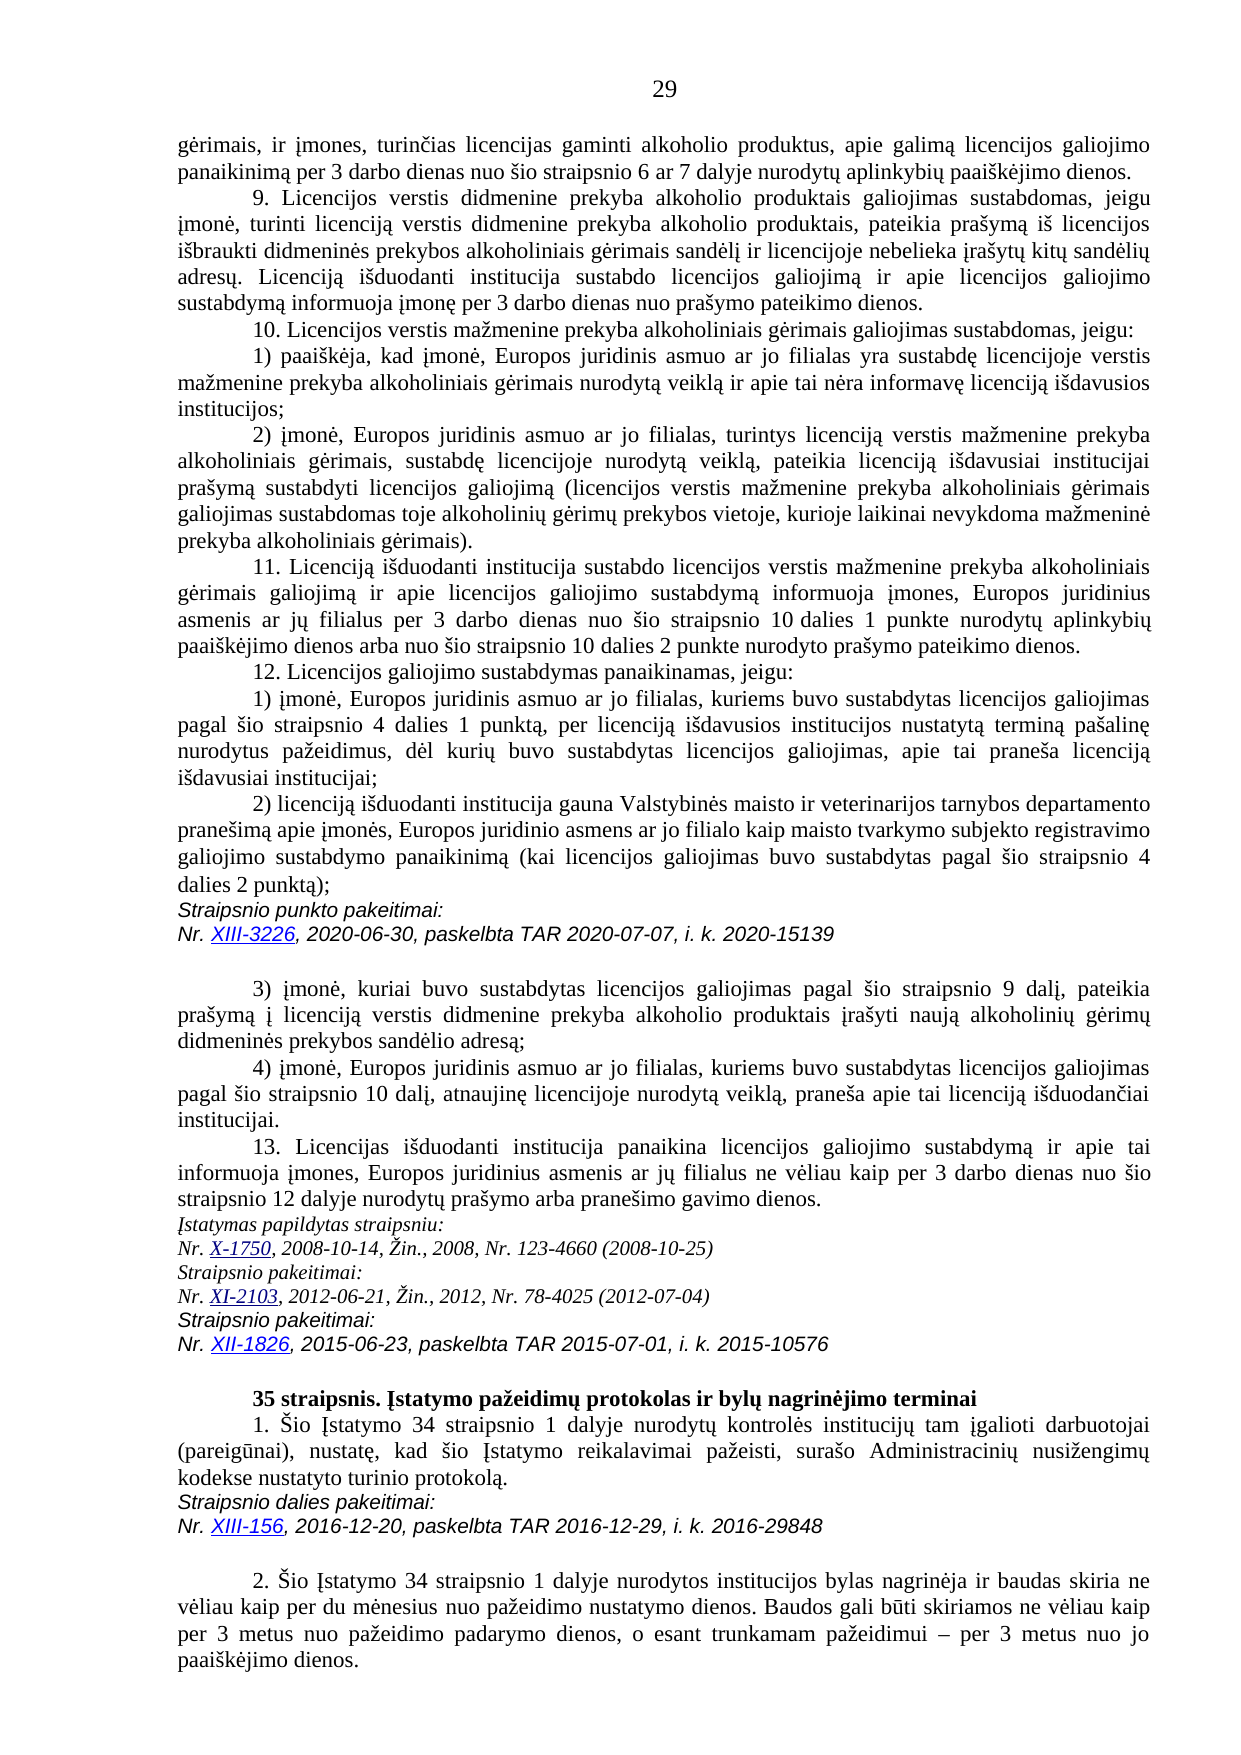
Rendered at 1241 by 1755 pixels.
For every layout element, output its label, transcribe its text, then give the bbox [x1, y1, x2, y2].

text 2. Šio Įstatymo 34 straipsnio 1 dalyje nurodytos institucijos bylas nagrinėja ir baudas skiria ne vėliau kaip per du mėnesius nuo pažeidimo nustatymo dienos. Baudos gali būti skiriamos ne vėliau kaip per 3 metus nuo pažeidimo padarymo dienos, o esant trunkamam pažeidimui – per 3 metus nuo jo paaiškėjimo dienos. [177, 1567, 1152, 1672]
text 2) licenciją išduodanti institucija gauna Valstybinės maisto ir veterinarijos tarnybos departamento pranešimą apie įmonės, Europos juridinio asmens ar jo filialo kaip maisto tvarkymo subjekto registravimo galiojimo sustabdymo panaikinimą (kai licencijos galiojimas buvo sustabdytas pagal šio straipsnio 4 dalies 2 punktą); [177, 790, 1152, 898]
text Nr. XIII-3226, 2020-06-30, paskelbta TAR 2020-07-07, i. k. 2020-15139 [177, 922, 1152, 946]
text 1. Šio Įstatymo 34 straipsnio 1 dalyje nurodytų kontrolės institucijų tam įgalioti darbuotojai (pareigūnai), nustatę, kad šio Įstatymo reikalavimai pažeisti, surašo Administracinių nusižengimų kodekse nustatyto turinio protokolą. [177, 1411, 1152, 1490]
text 13. Licencijas išduodanti institucija panaikina licencijos galiojimo sustabdymą ir apie tai informuoja įmones, Europos juridinius asmenis ar jų filialus ne vėliau kaip per 3 darbo dienas nuo šio straipsnio 12 dalyje nurodytų prašymo arba pranešimo gavimo dienos. [177, 1133, 1152, 1212]
text gėrimais, ir įmones, turinčias licencijas gaminti alkoholio produktus, apie galimą licencijos galiojimo panaikinimą per 3 darbo dienas nuo šio straipsnio 6 ar 7 dalyje nurodytų aplinkybių paaiškėjimo dienos. [177, 131, 1152, 184]
text 2) įmonė, Europos juridinis asmuo ar jo filialas, turintys licenciją verstis mažmenine prekyba alkoholiniais gėrimais, sustabdę licencijoje nurodytą veiklą, pateikia licenciją išdavusiai institucijai prašymą sustabdyti licencijos galiojimą (licencijos verstis mažmenine prekyba alkoholiniais gėrimais galiojimas sustabdomas toje alkoholinių gėrimų prekybos vietoje, kurioje laikinai nevykdoma mažmeninė prekyba alkoholiniais gėrimais). [177, 421, 1152, 553]
text Nr. XII-1826, 2015-06-23, paskelbta TAR 2015-07-01, i. k. 2015-10576 [177, 1332, 1152, 1356]
text Įstatymas papildytas straipsniu: [177, 1212, 1152, 1236]
text Straipsnio punkto pakeitimai: [177, 898, 1152, 922]
text 1) paaiškėja, kad įmonė, Europos juridinis asmuo ar jo filialas yra sustabdę licencijoje verstis mažmenine prekyba alkoholiniais gėrimais nurodytą veiklą ir apie tai nėra informavę licenciją išdavusios institucijos; [177, 342, 1152, 421]
text 1) įmonė, Europos juridinis asmuo ar jo filialas, kuriems buvo sustabdytas licencijos galiojimas pagal šio straipsnio 4 dalies 1 punktą, per licenciją išdavusios institucijos nustatytą terminą pašalinę nurodytus pažeidimus, dėl kurių buvo sustabdytas licencijos galiojimas, apie tai praneša licenciją išdavusiai institucijai; [177, 685, 1152, 790]
text Nr. X-1750, 2008-10-14, Žin., 2008, Nr. 123-4660 (2008-10-25) [177, 1236, 1152, 1260]
text Straipsnio pakeitimai: [177, 1308, 1152, 1332]
text Straipsnio pakeitimai: [177, 1260, 1152, 1284]
text Straipsnio dalies pakeitimai: [177, 1490, 1152, 1514]
text Nr. XIII-156, 2016-12-20, paskelbta TAR 2016-12-29, i. k. 2016-29848 [177, 1514, 1152, 1538]
text 35 straipsnis. Įstatymo pažeidimų protokolas ir bylų nagrinėjimo terminai [177, 1385, 1152, 1411]
text 4) įmonė, Europos juridinis asmuo ar jo filialas, kuriems buvo sustabdytas licencijos galiojimas pagal šio straipsnio 10 dalį, atnaujinę licencijoje nurodytą veiklą, praneša apie tai licenciją išduodančiai institucijai. [177, 1054, 1152, 1133]
text 3) įmonė, kuriai buvo sustabdytas licencijos galiojimas pagal šio straipsnio 9 dalį, pateikia prašymą į licenciją verstis didmenine prekyba alkoholio produktais įrašyti naują alkoholinių gėrimų didmeninės prekybos sandėlio adresą; [177, 975, 1152, 1054]
text 10. Licencijos verstis mažmenine prekyba alkoholiniais gėrimais galiojimas sustabdomas, jeigu: [177, 316, 1152, 342]
text Nr. XI-2103, 2012-06-21, Žin., 2012, Nr. 78-4025 (2012-07-04) [177, 1284, 1152, 1308]
text 9. Licencijos verstis didmenine prekyba alkoholio produktais galiojimas sustabdomas, jeigu įmonė, turinti licenciją verstis didmenine prekyba alkoholio produktais, pateikia prašymą iš licencijos išbraukti didmeninės prekybos alkoholiniais gėrimais sandėlį ir licencijoje nebelieka įrašytų kitų sandėlių adresų. Licenciją išduodanti institucija sustabdo licencijos galiojimą ir apie licencijos galiojimo sustabdymą informuoja įmonę per 3 darbo dienas nuo prašymo pateikimo dienos. [177, 184, 1152, 316]
text 12. Licencijos galiojimo sustabdymas panaikinamas, jeigu: [177, 658, 1152, 685]
text 11. Licenciją išduodanti institucija sustabdo licencijos verstis mažmenine prekyba alkoholiniais gėrimais galiojimą ir apie licencijos galiojimo sustabdymą informuoja įmones, Europos juridinius asmenis ar jų filialus per 3 darbo dienas nuo šio straipsnio 10 dalies 1 punkte nurodytų aplinkybių paaiškėjimo dienos arba nuo šio straipsnio 10 dalies 2 punkte nurodyto prašymo pateikimo dienos. [177, 553, 1152, 658]
